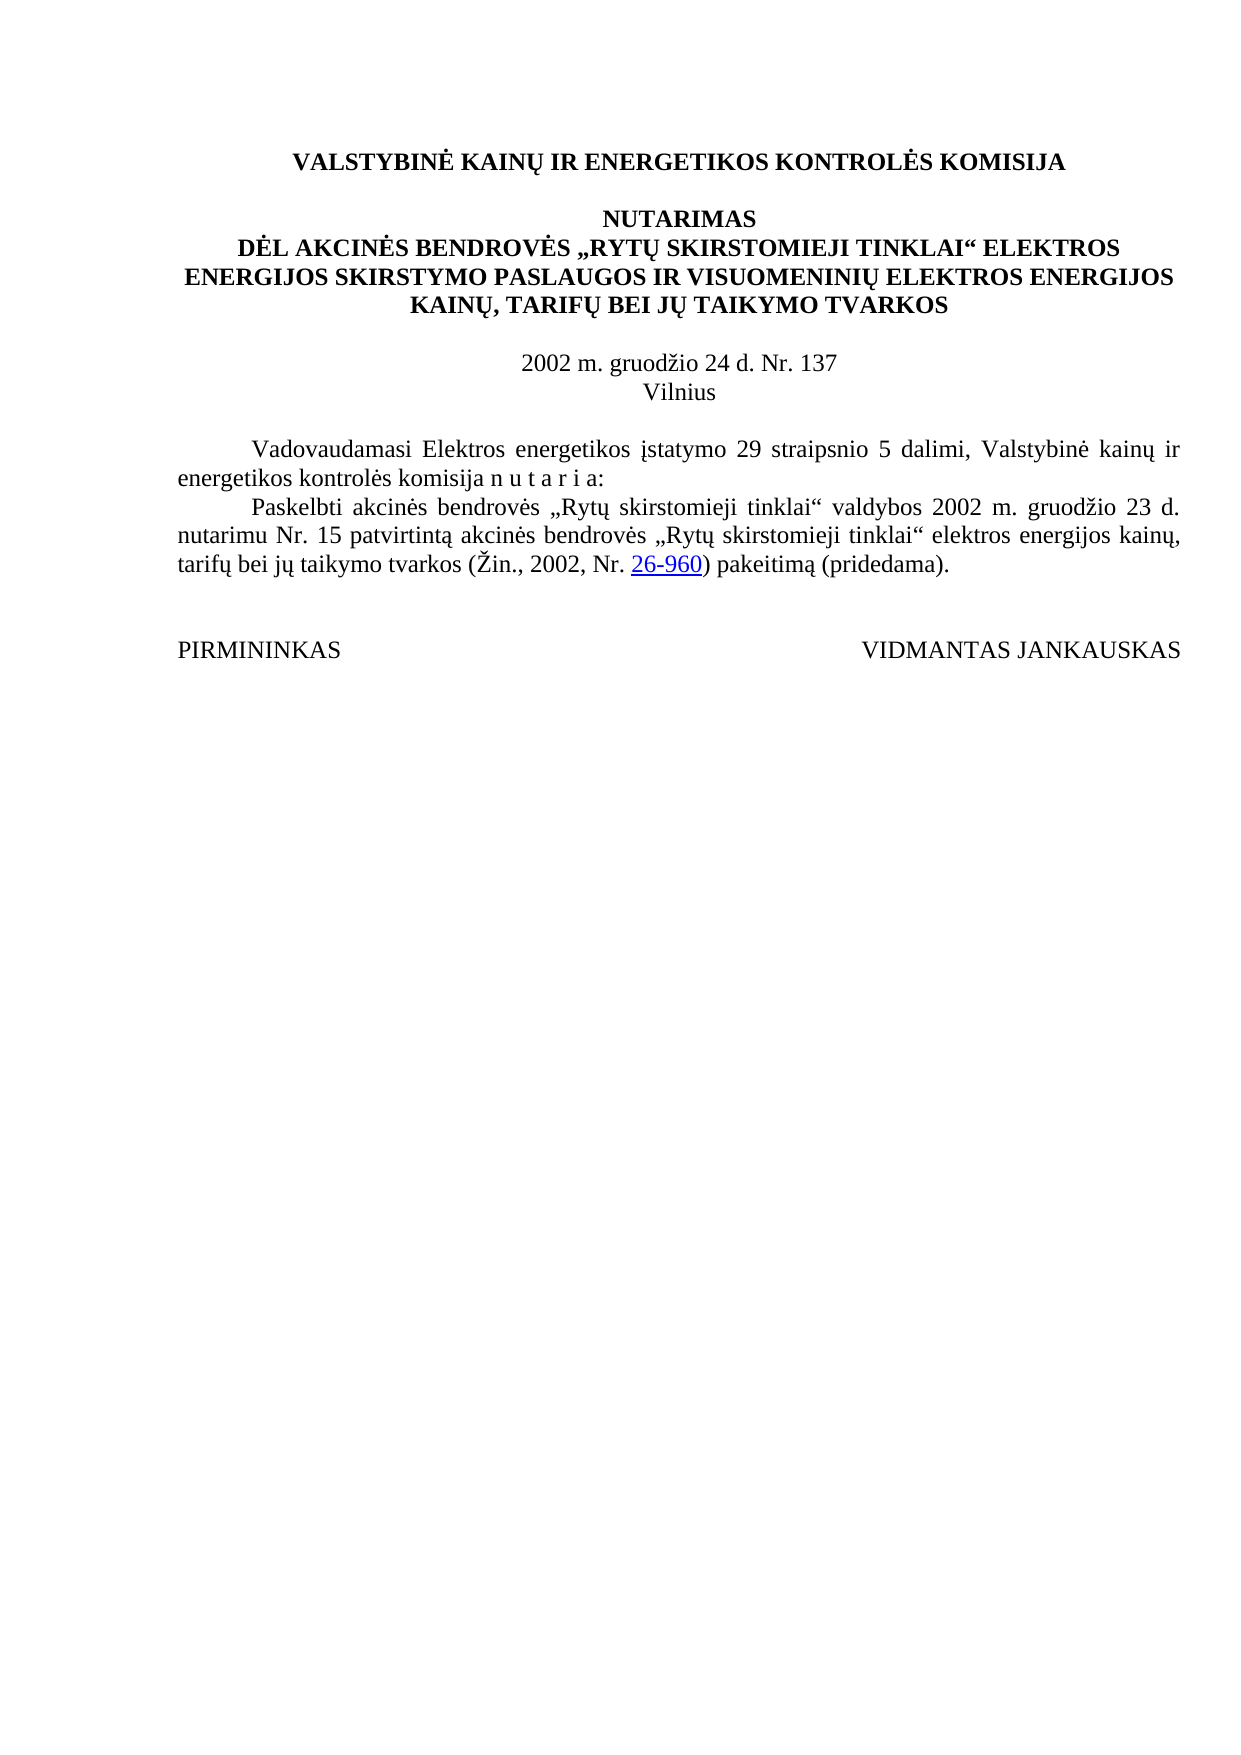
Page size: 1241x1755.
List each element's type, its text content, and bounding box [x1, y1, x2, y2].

text Pirmininkas Vidmantas Jankauskas [177, 636, 1181, 664]
text NUTARIMAS [177, 204, 1181, 233]
text Vadovaudamasi Elektros energetikos įstatymo 29 straipsnio 5 dalimi, Valstybinė kainų ir energetikos kontrolės komisija nutaria: [177, 434, 1181, 492]
text VALSTYBINĖ KAINŲ IR ENERGETIKOS KONTROLĖS KOMISIJA [177, 147, 1181, 176]
text Vilnius [177, 377, 1181, 406]
text 2002 m. gruodžio 24 d. Nr. 137 [177, 348, 1181, 377]
text DĖL AKCINĖS BENDROVĖS „RYTŲ SKIRSTOMIEJI TINKLAI“ ELEKTROS ENERGIJOS SKIRSTYMO PASLAUGOS IR VISUOMENINIŲ ELEKTROS ENERGIJOS KAINŲ, TARIFŲ BEI JŲ TAIKYMO TVARKOS [177, 233, 1181, 319]
text Paskelbti akcinės bendrovės „Rytų skirstomieji tinklai“ valdybos 2002 m. gruodžio 23 d. nutarimu Nr. 15 patvirtintą akcinės bendrovės „Rytų skirstomieji tinklai“ elektros energijos kainų, tarifų bei jų taikymo tvarkos (Žin., 2002, Nr. 26-960) pakeitimą (pridedama). [177, 492, 1181, 578]
